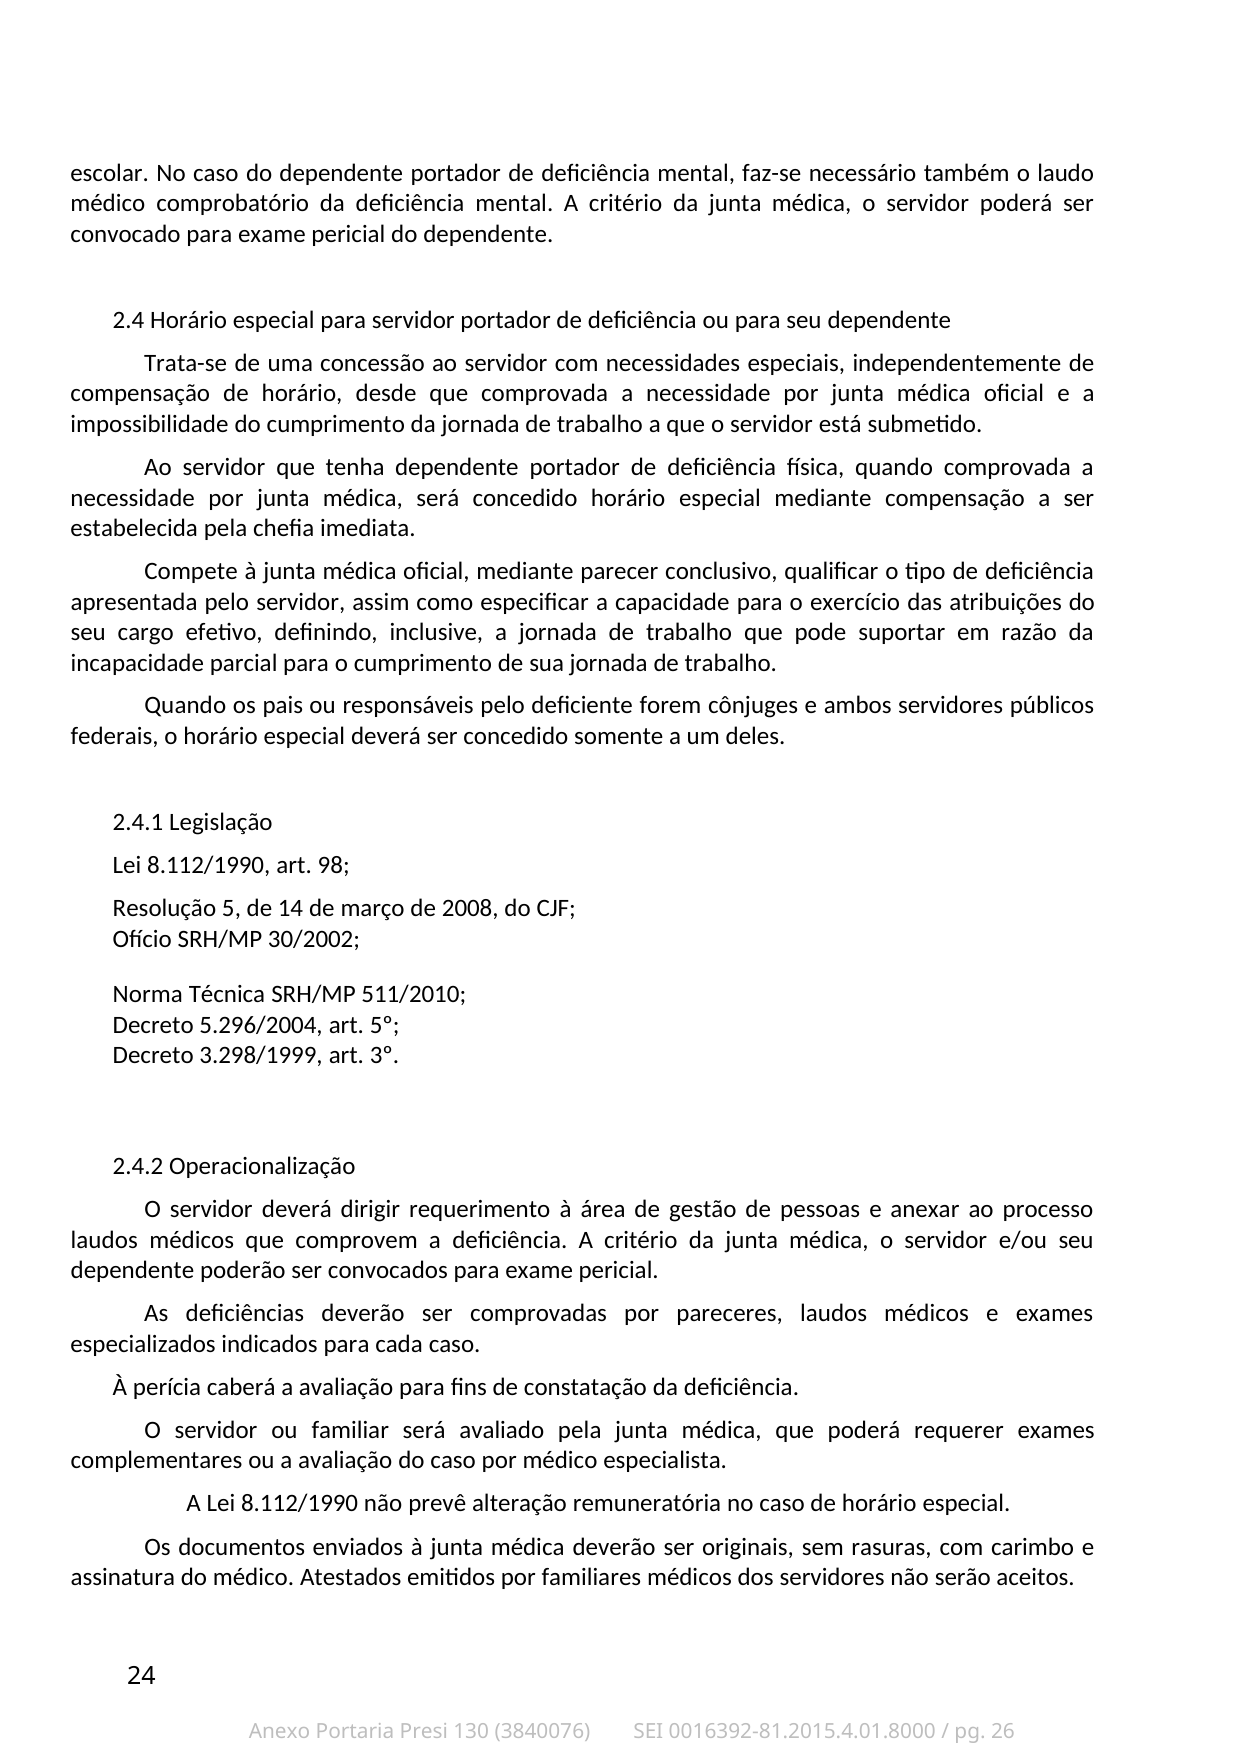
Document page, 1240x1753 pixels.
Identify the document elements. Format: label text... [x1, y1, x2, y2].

text laudos médicos que comprovem a deficiência. A critério da junta médica, o servidor e/ou seu [70, 1224, 1231, 1254]
text A Lei 8.112/1990 não prevê alteração remuneratória no caso de horário especial. [186, 1487, 1114, 1518]
text dependente poderão ser convocados para exame pericial. [70, 1254, 1231, 1285]
text assinatura do médico. Atestados emitidos por familiares médicos dos servidores não serão aceitos. [70, 1561, 1231, 1592]
text estabelecida pela chefia imediata. [70, 512, 1231, 543]
text Decreto 5.296/2004, art. 5º; [112, 1009, 501, 1039]
text especializados indicados para cada caso. [70, 1328, 1231, 1358]
text À perícia caberá a avaliação para fins de constatação da deficiência. [112, 1371, 884, 1401]
text Lei 8.112/1990, art. 98; [112, 849, 369, 880]
text médico comprobatório da deficiência mental. A critério da junta médica, o servidor poderá ser [70, 187, 1231, 218]
text SEI 0016392-81.2015.4.01.8000 / pg. 26 [633, 1720, 1048, 1743]
text necessidade por junta médica, será concedido horário especial mediante compensação a ser [70, 482, 1231, 512]
text impossibilidade do cumprimento da jornada de trabalho a que o servidor está submetido. [70, 408, 1231, 438]
text 2.4 Horário especial para servidor portador de deficiência ou para seu dependente [112, 304, 1058, 334]
text compensação de horário, desde que comprovada a necessidade por junta médica oficial e a [70, 377, 1231, 408]
text Anexo Portaria Presi 130 (3840076) [248, 1720, 613, 1743]
text As deficiências deverão ser comprovadas por pareceres, laudos médicos e exames [144, 1297, 1231, 1328]
text seu cargo efetivo, definindo, inclusive, a jornada de trabalho que pode suportar em razão da [70, 616, 1231, 647]
text Ofício SRH/MP 30/2002; [112, 923, 627, 953]
text Resolução 5, de 14 de março de 2008, do CJF; [112, 892, 627, 923]
text convocado para exame pericial do dependente. [70, 218, 1231, 248]
text O servidor ou familiar será avaliado pela junta médica, que poderá requerer exames [144, 1414, 1231, 1444]
text Trata-se de uma concessão ao servidor com necessidades especiais, independentemente de [144, 347, 1231, 377]
text O servidor deverá dirigir requerimento à área de gestão de pessoas e anexar ao processo [144, 1193, 1231, 1224]
text Decreto 3.298/1999, art. 3º. [112, 1039, 501, 1070]
text federais, o horário especial deverá ser concedido somente a um deles. [70, 720, 1231, 751]
text escolar. No caso do dependente portador de deficiência mental, faz-se necessário também o laudo [70, 157, 1231, 187]
text complementares ou a avaliação do caso por médico especialista. [70, 1444, 1231, 1475]
text Compete à junta médica oficial, mediante parecer conclusivo, qualificar o tipo de deficiência [144, 555, 1231, 586]
text incapacidade parcial para o cumprimento de sua jornada de trabalho. [70, 647, 1231, 677]
text 2.4.2 Operacionalização [112, 1150, 375, 1181]
text Ao servidor que tenha dependente portador de deficiência física, quando comprovada a [144, 451, 1231, 482]
text Os documentos enviados à junta médica deverão ser originais, sem rasuras, com carimbo e [144, 1531, 1231, 1561]
text Norma Técnica SRH/MP 511/2010; [112, 978, 501, 1009]
text Quando os pais ou responsáveis pelo deficiente forem cônjuges e ambos servidores públicos [144, 689, 1231, 720]
text 24 [127, 1660, 172, 1691]
text apresentada pelo servidor, assim como especificar a capacidade para o exercício das atribuições do [70, 586, 1231, 616]
text 2.4.1 Legislação [112, 806, 292, 837]
